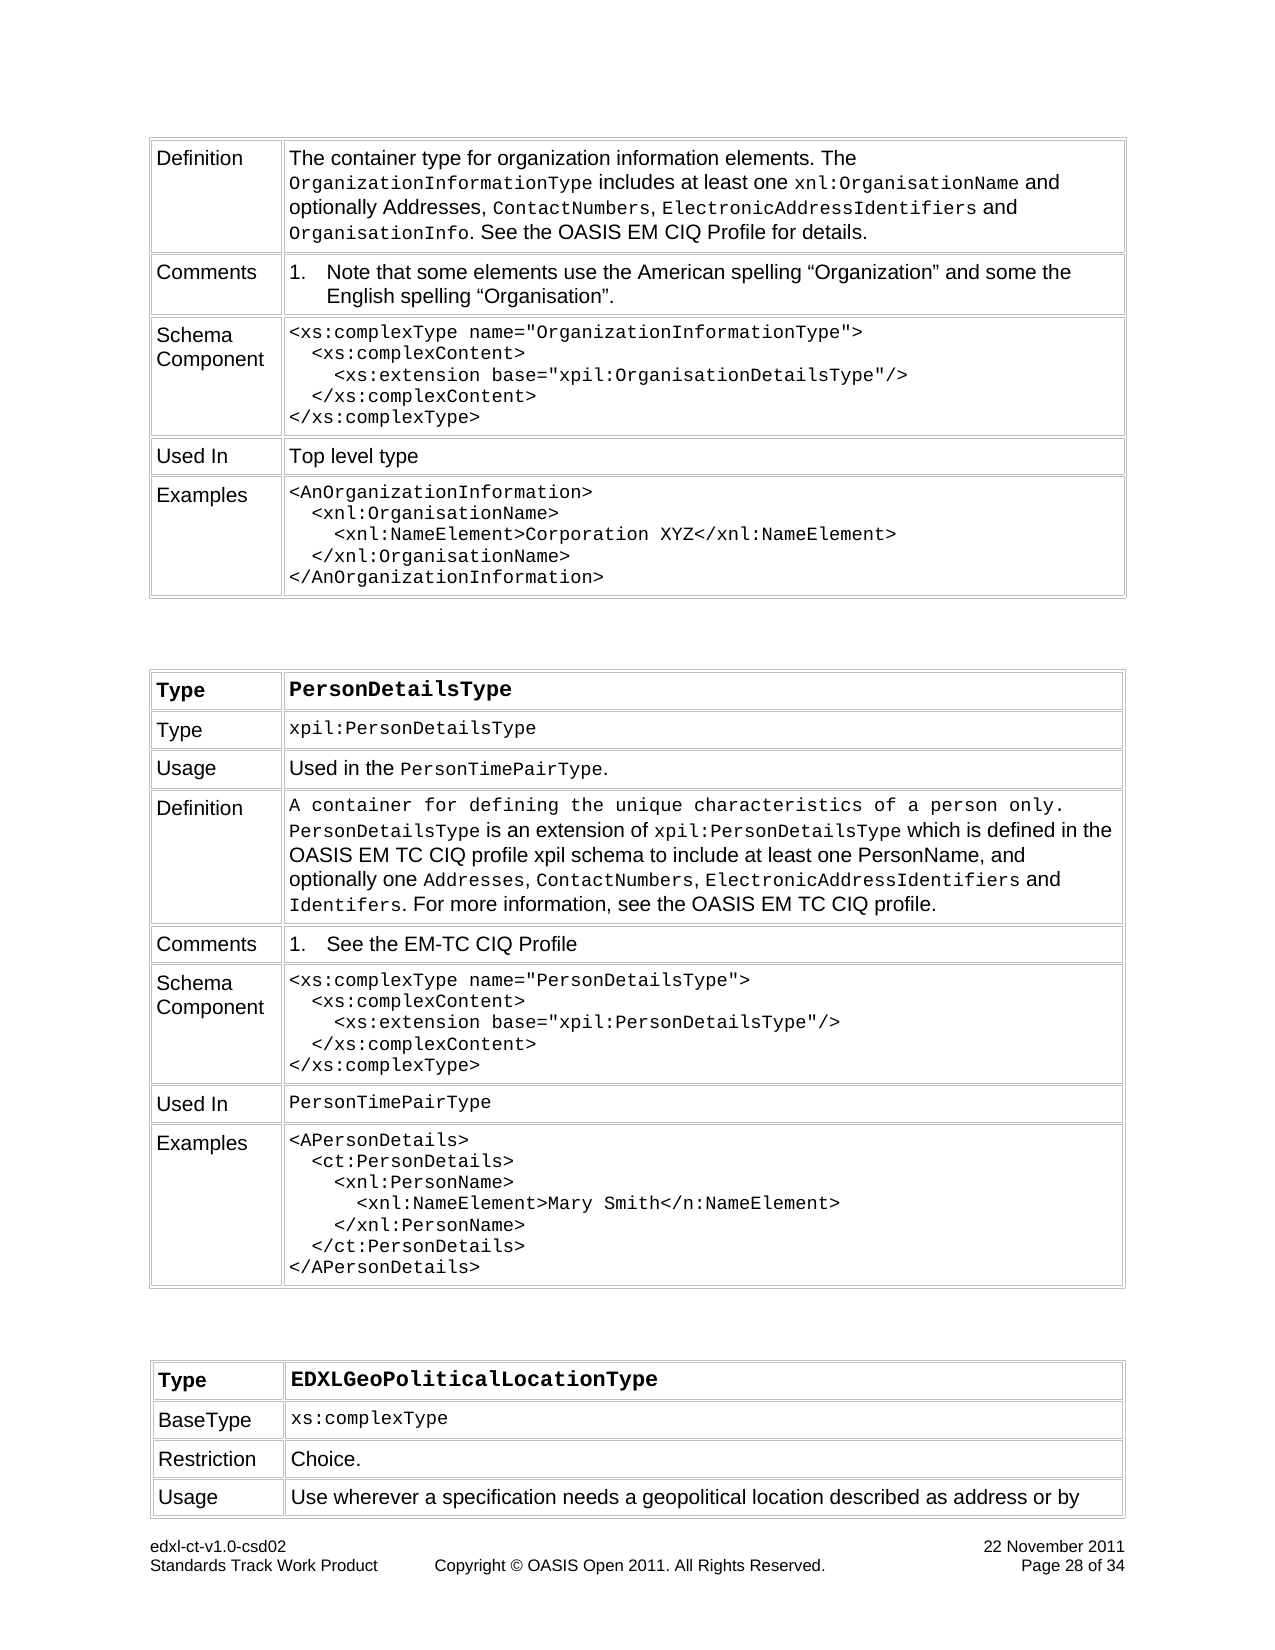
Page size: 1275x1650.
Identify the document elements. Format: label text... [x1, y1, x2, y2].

table_cell Examples [152, 1125, 281, 1285]
table_cell Examples [152, 477, 281, 595]
table_cell Definition [152, 791, 281, 923]
table_cell Usage [154, 1480, 283, 1515]
table_cell Comments [152, 927, 281, 962]
table_cell Comments [152, 255, 281, 314]
table_cell A container for defining the unique characteristics of a person only. PersonDetailsType is an extension of xpil:PersonDetailsType which is defined in the OASIS EM TC CIQ profile xpil schema to include at least one PersonName, and optionally one Addresses, ContactNumbers, ElectronicAddressIdentifiers and Identifers. For more information, see the OASIS EM TC CIQ profile. [285, 791, 1122, 923]
table_cell PersonTimePairType [285, 1086, 1122, 1122]
table_cell Used In [152, 1086, 281, 1122]
table_header PersonDetailsType [285, 673, 1122, 709]
table_cell <xs:complexType name="PersonDetailsType"> <xs:complexContent> <xs:extension base="xpil:PersonDetailsType"/> </xs:complexContent> </xs:complexType> [285, 965, 1122, 1083]
table_cell xs:complexType [286, 1402, 1122, 1438]
table_cell Use wherever a specification needs a geopolitical location described as address or by [286, 1480, 1122, 1515]
table_cell Schema Component [152, 965, 281, 1083]
table_cell xpil:PersonDetailsType [285, 712, 1122, 748]
table_header Type [152, 673, 281, 709]
table_header Type [154, 1363, 283, 1399]
table_cell Schema Component [152, 318, 281, 435]
table_cell Used in the PersonTimePairType. [285, 751, 1122, 788]
table_cell Definition [152, 141, 281, 252]
table_cell Usage [152, 751, 281, 788]
table_cell <AnOrganizationInformation> <xnl:OrganisationName> <xnl:NameElement>Corporation XYZ</xnl:NameElement> </xnl:OrganisationName> </AnOrganizationInformation> [285, 477, 1124, 595]
table_cell The container type for organization information elements. The OrganizationInformationType includes at least one xnl:OrganisationName and optionally Addresses, ContactNumbers, ElectronicAddressIdentifiers and OrganisationInfo. See the OASIS EM CIQ Profile for details. [285, 141, 1124, 252]
table_cell <xs:complexType name="OrganizationInformationType"> <xs:complexContent> <xs:extension base="xpil:OrganisationDetailsType"/> </xs:complexContent> </xs:complexType> [285, 318, 1124, 435]
table_cell Top level type [285, 439, 1124, 474]
table_cell Restriction [154, 1441, 283, 1477]
table_cell <APersonDetails> <ct:PersonDetails> <xnl:PersonName> <xnl:NameElement>Mary Smith</n:NameElement> </xnl:PersonName> </ct:PersonDetails> </APersonDetails> [285, 1125, 1122, 1285]
table_cell Used In [152, 439, 281, 474]
table_cell BaseType [154, 1402, 283, 1438]
table_cell Note that some elements use the American spelling “Organization” and some the English spelling “Organisation”. [285, 255, 1124, 314]
table_header EDXLGeoPoliticalLocationType [286, 1363, 1122, 1399]
table_cell Type [152, 712, 281, 748]
table_cell Choice. [286, 1441, 1122, 1477]
table_cell See the EM-TC CIQ Profile [285, 927, 1122, 962]
